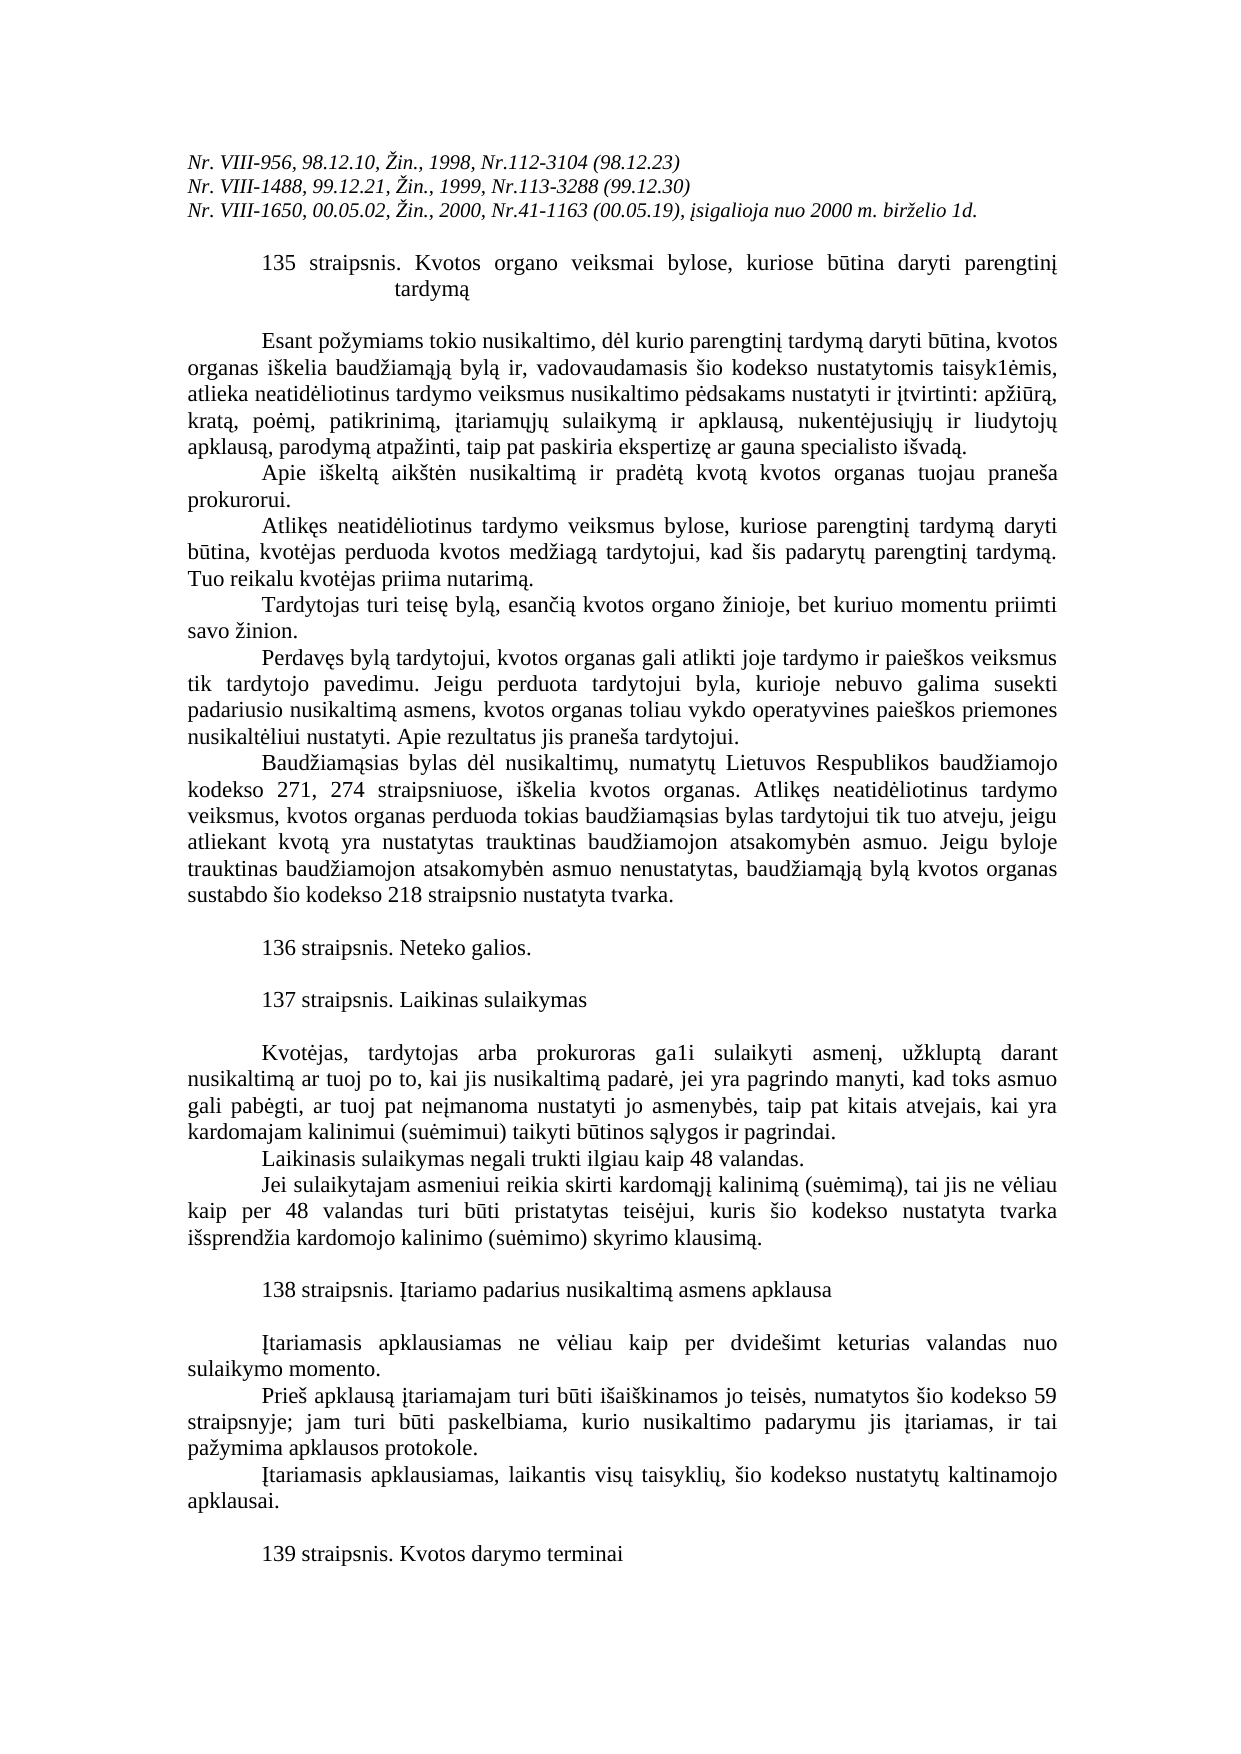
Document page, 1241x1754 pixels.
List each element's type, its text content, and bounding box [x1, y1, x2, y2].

text Atlikęs neatidėliotinus tardymo veiksmus bylose, kuriose parengtinį tardymą daryti būtina, kvotėjas perduoda kvotos medžiagą tardytojui, kad šis padarytų parengtinį tardymą. Tuo reikalu kvotėjas priima nutarimą. [187, 512, 1059, 591]
text Įtariamasis apklausiamas, laikantis visų taisyklių, šio kodekso nustatytų kaltinamojo apklausai. [187, 1461, 1059, 1513]
text Kvotėjas, tardytojas arba prokuroras ga1i sulaikyti asmenį, užkluptą darant nusikaltimą ar tuoj po to, kai jis nusikaltimą padarė, jei yra pagrindo manyti, kad toks asmuo gali pabėgti, ar tuoj pat neįmanoma nustatyti jo asmenybės, taip pat kitais atvejais, kai yra kardomajam kalinimui (suėmimui) taikyti būtinos sąlygos ir pagrindai. [187, 1039, 1059, 1144]
text 135 straipsnis. Kvotos organo veiksmai bylose, kuriose būtina daryti parengtinį tardymą [261, 248, 1059, 301]
text Prieš apklausą įtariamajam turi būti išaiškinamos jo teisės, numatytos šio kodekso 59 straipsnyje; jam turi būti paskelbiama, kurio nusikaltimo padarymu jis įtariamas, ir tai pažymima apklausos protokole. [187, 1382, 1059, 1461]
text Laikinasis sulaikymas negali trukti ilgiau kaip 48 valandas. [187, 1144, 1059, 1171]
text 139 straipsnis. Kvotos darymo terminai [206, 1540, 1059, 1566]
text Nr. VIII-1650, 00.05.02, Žin., 2000, Nr.41-1163 (00.05.19), įsigalioja nuo 2000 m. birželio 1d. [187, 198, 1059, 222]
text Perdavęs bylą tardytojui, kvotos organas gali atlikti joje tardymo ir paieškos veiksmus tik tardytojo pavedimu. Jeigu perduota tardytojui byla, kurioje nebuvo galima susekti padariusio nusikaltimą asmens, kvotos organas toliau vykdo operatyvines paieškos priemones nusikaltėliui nustatyti. Apie rezultatus jis praneša tardytojui. [187, 644, 1059, 749]
text Apie iškeltą aikštėn nusikaltimą ir pradėtą kvotą kvotos organas tuojau praneša prokurorui. [187, 459, 1059, 512]
text Esant požymiams tokio nusikaltimo, dėl kurio parengtinį tardymą daryti būtina, kvotos organas iškelia baudžiamąją bylą ir, vadovaudamasis šio kodekso nustatytomis taisyk1ėmis, atlieka neatidėliotinus tardymo veiksmus nusikaltimo pėdsakams nustatyti ir įtvirtinti: apžiūrą, kratą, poėmį, patikrinimą, įtariamųjų sulaikymą ir apklausą, nukentėjusiųjų ir liudytojų apklausą, parodymą atpažinti, taip pat paskiria ekspertizę ar gauna specialisto išvadą. [187, 328, 1059, 459]
text 137 straipsnis. Laikinas sulaikymas [205, 986, 1059, 1013]
text Įtariamasis apklausiamas ne vėliau kaip per dvidešimt keturias valandas nuo sulaikymo momento. [187, 1329, 1059, 1382]
text Baudžiamąsias bylas dėl nusikaltimų, numatytų Lietuvos Respublikos baudžiamojo kodekso 271, 274 straipsniuose, iškelia kvotos organas. Atlikęs neatidėliotinus tardymo veiksmus, kvotos organas perduoda tokias baudžiamąsias bylas tardytojui tik tuo atveju, jeigu atliekant kvotą yra nustatytas trauktinas baudžiamojon atsakomybėn asmuo. Jeigu byloje trauktinas baudžiamojon atsakomybėn asmuo nenustatytas, baudžiamąją bylą kvotos organas sustabdo šio kodekso 218 straipsnio nustatyta tvarka. [187, 749, 1059, 907]
text 138 straipsnis. Įtariamo padarius nusikaltimą asmens apklausa [261, 1276, 1059, 1303]
text Tardytojas turi teisę bylą, esančią kvotos organo žinioje, bet kuriuo momentu priimti savo žinion. [187, 591, 1059, 644]
text Nr. VIII-1488, 99.12.21, Žin., 1999, Nr.113-3288 (99.12.30) [187, 174, 1059, 198]
text Nr. VIII-956, 98.12.10, Žin., 1998, Nr.112-3104 (98.12.23) [187, 150, 1059, 174]
text Jei sulaikytajam asmeniui reikia skirti kardomąjį kalinimą (suėmimą), tai jis ne vėliau kaip per 48 valandas turi būti pristatytas teisėjui, kuris šio kodekso nustatyta tvarka išsprendžia kardomojo kalinimo (suėmimo) skyrimo klausimą. [187, 1171, 1059, 1250]
text 136 straipsnis. Neteko galios. [204, 934, 1059, 960]
